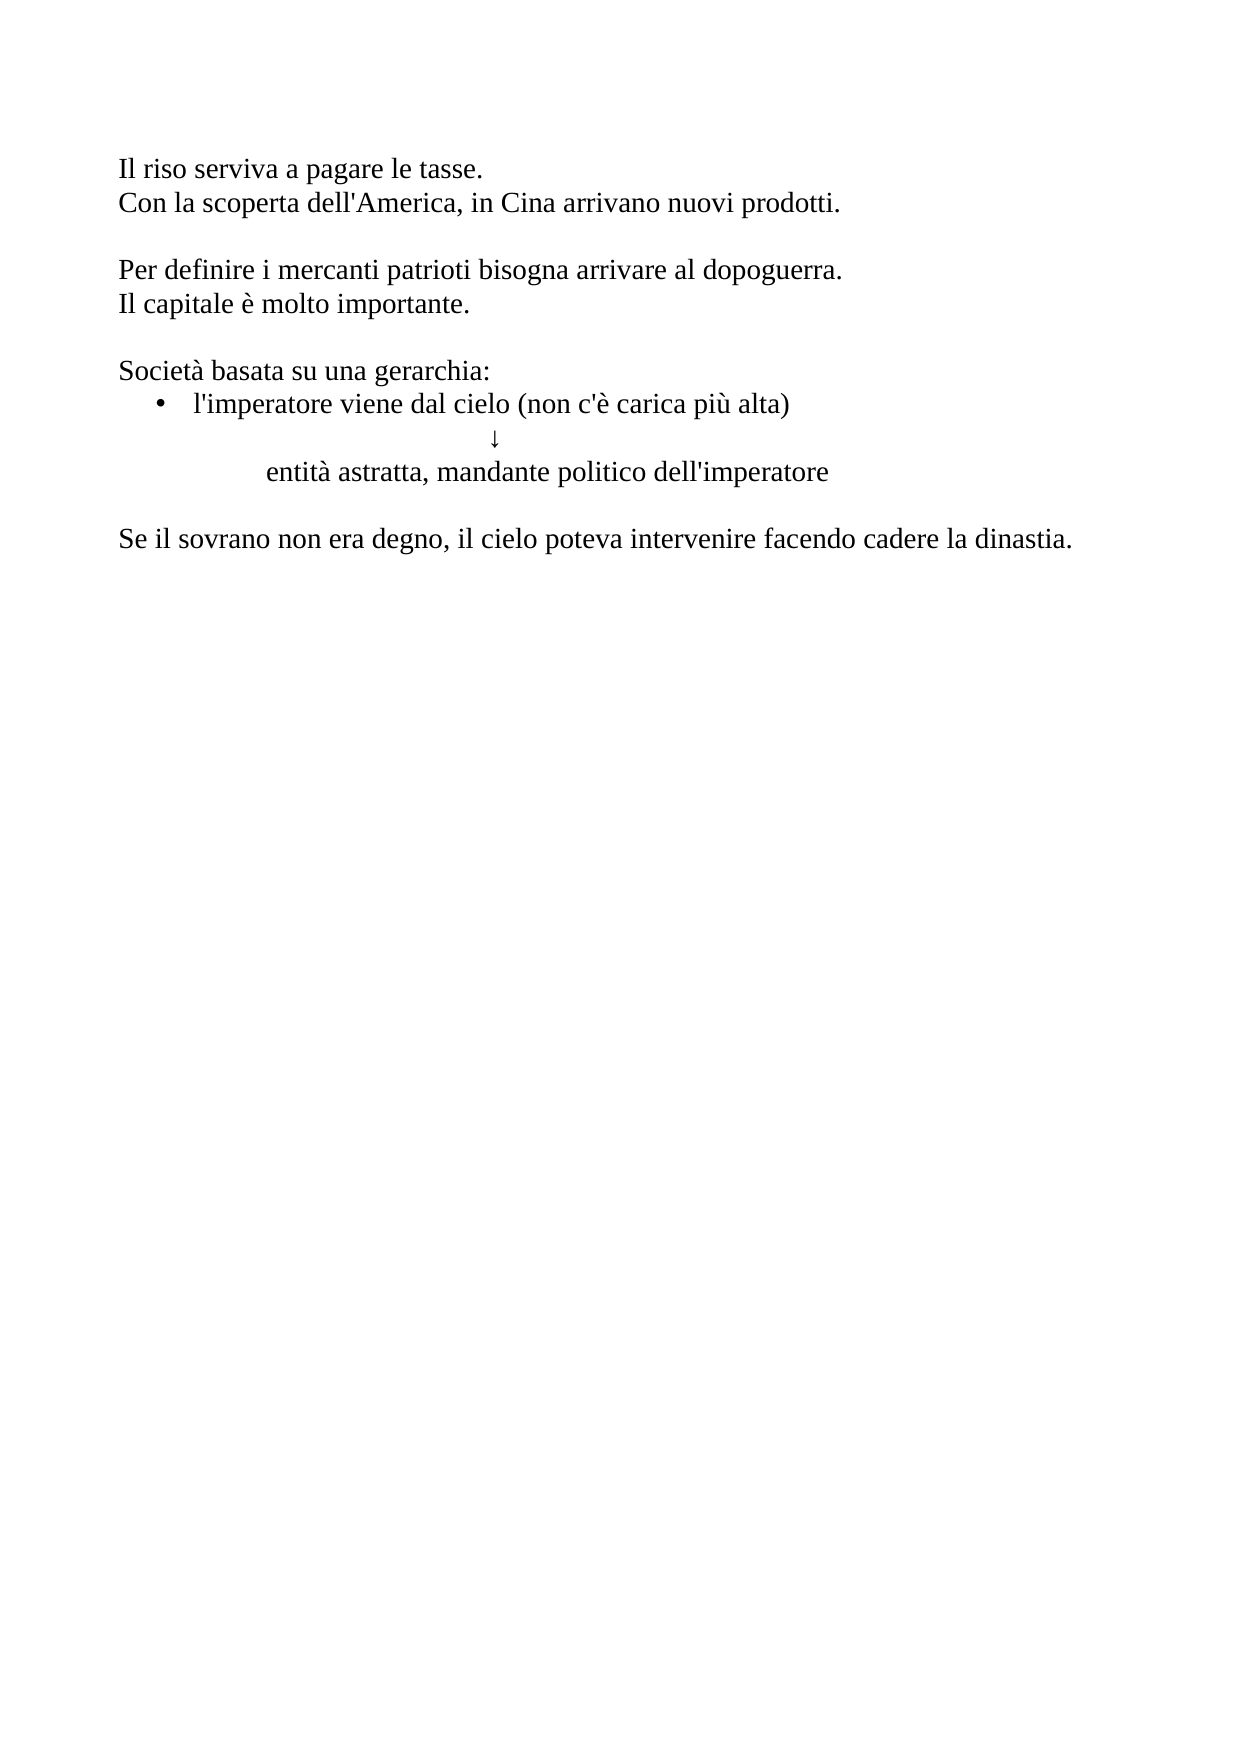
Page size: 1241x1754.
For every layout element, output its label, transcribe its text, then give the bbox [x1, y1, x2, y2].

text Per definire i mercanti patrioti bisogna arrivare al dopoguerra. [118, 252, 1122, 286]
text Il capitale è molto importante. [118, 286, 1122, 319]
text ↓ [118, 420, 1122, 454]
text Con la scoperta dell'America, in Cina arrivano nuovi prodotti. [118, 185, 1122, 219]
text Società basata su una gerarchia: [118, 353, 1122, 386]
list l'imperatore viene dal cielo (non c'è carica più alta) [156, 386, 1122, 420]
text Se il sovrano non era degno, il cielo poteva intervenire facendo cadere la dinastia. [118, 521, 1122, 554]
text Il riso serviva a pagare le tasse. [118, 152, 1122, 185]
text entità astratta, mandante politico dell'imperatore [118, 454, 1122, 487]
